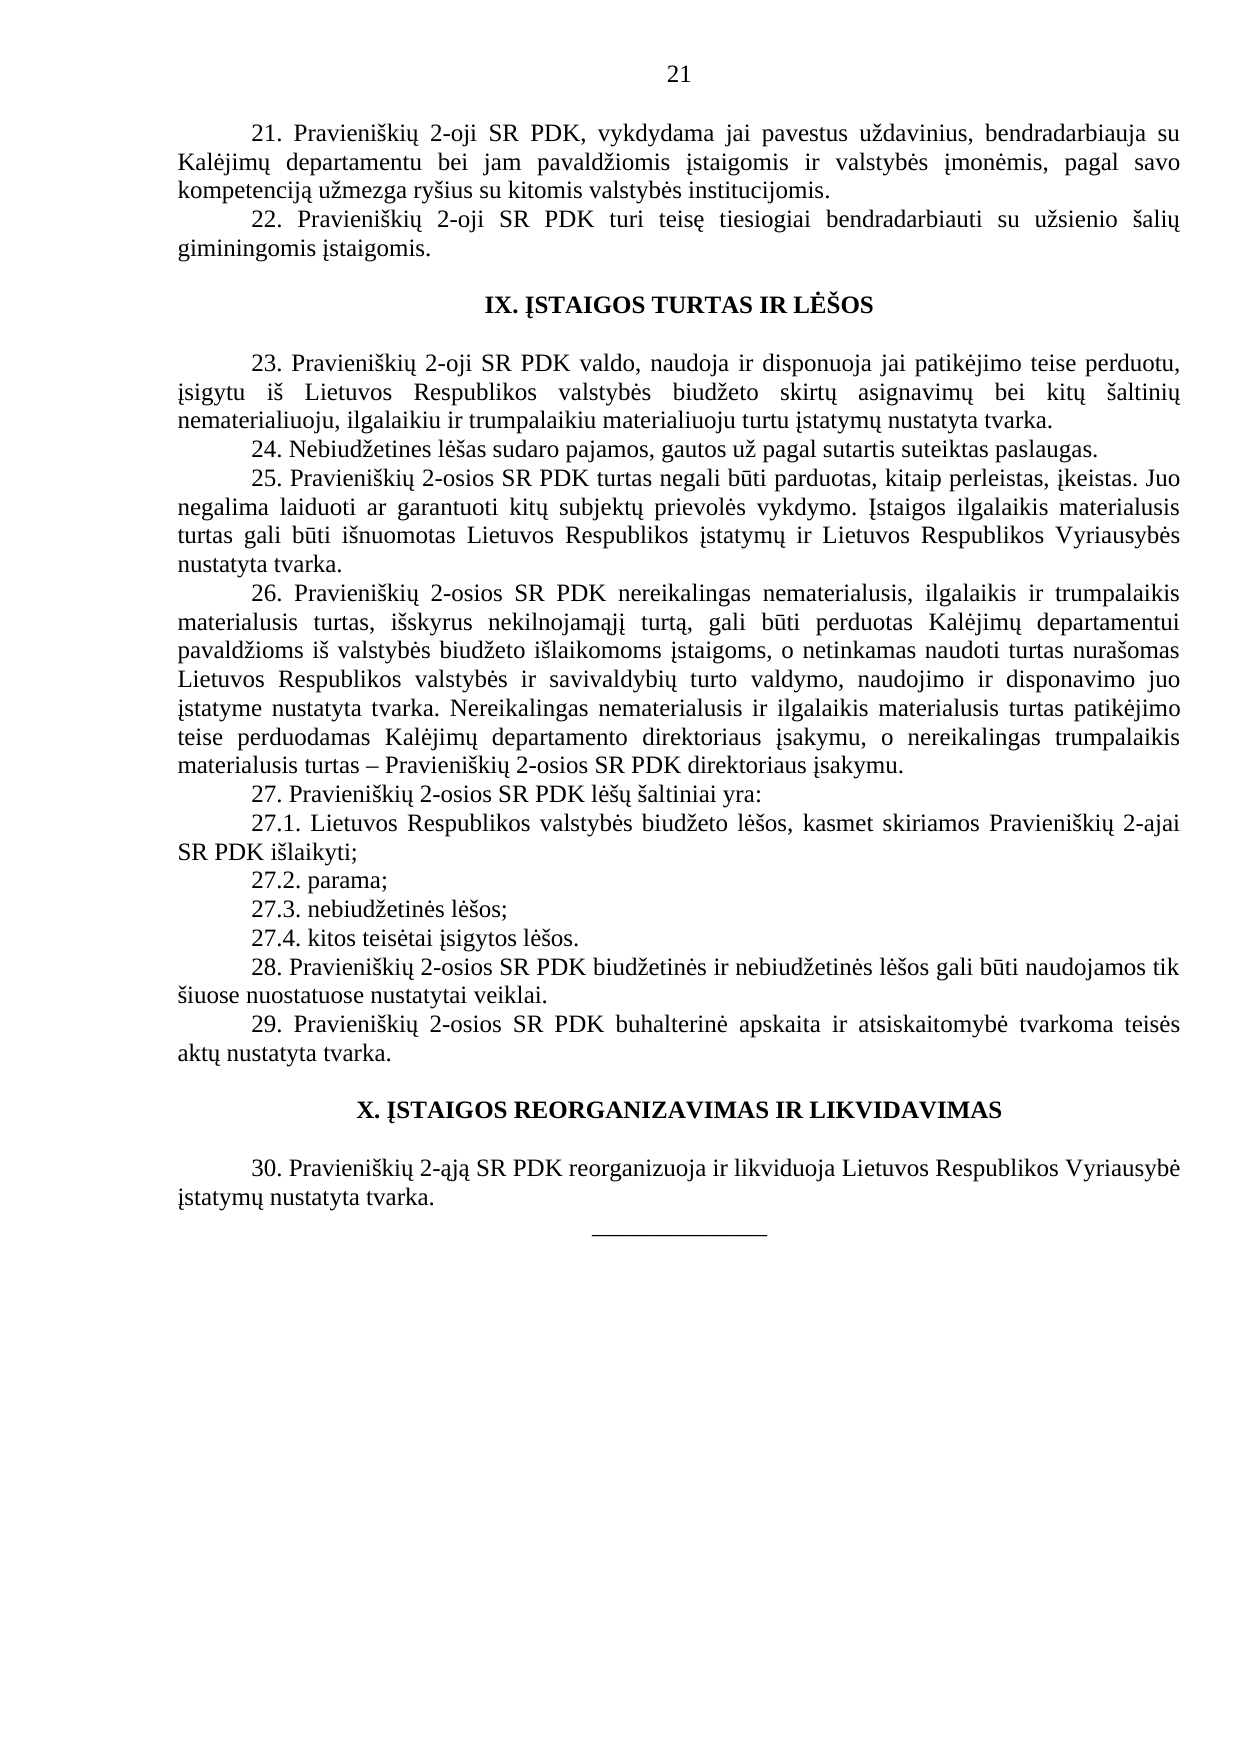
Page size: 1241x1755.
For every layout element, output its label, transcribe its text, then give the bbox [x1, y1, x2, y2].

text X. ĮSTAIGOS REORGANIZAVIMAS IR LIKVIDAVIMAS [177, 1096, 1181, 1124]
text 22. Pravieniškių 2-oji SR PDK turi teisę tiesiogiai bendradarbiauti su užsienio šalių giminingomis įstaigomis. [177, 204, 1181, 262]
text 21. Pravieniškių 2-oji SR PDK, vykdydama jai pavestus uždavinius, bendradarbiauja su Kalėjimų departamentu bei jam pavaldžiomis įstaigomis ir valstybės įmonėmis, pagal savo kompetenciją užmezga ryšius su kitomis valstybės institucijomis. [177, 118, 1181, 204]
text 24. Nebiudžetines lėšas sudaro pajamos, gautos už pagal sutartis suteiktas paslaugas. [177, 434, 1181, 463]
text 28. Pravieniškių 2-osios SR PDK biudžetinės ir nebiudžetinės lėšos gali būti naudojamos tik šiuose nuostatuose nustatytai veiklai. [177, 952, 1181, 1009]
text 27.4. kitos teisėtai įsigytos lėšos. [177, 923, 1181, 952]
text ______________ [177, 1211, 1181, 1239]
text IX. ĮSTAIGOS TURTAS IR LĖŠOS [177, 291, 1181, 319]
text 30. Pravieniškių 2-ąją SR PDK reorganizuoja ir likviduoja Lietuvos Respublikos Vyriausybė įstatymų nustatyta tvarka. [177, 1153, 1181, 1211]
text 27.1. Lietuvos Respublikos valstybės biudžeto lėšos, kasmet skiriamos Pravieniškių 2-ajai SR PDK išlaikyti; [177, 808, 1181, 866]
text 25. Pravieniškių 2-osios SR PDK turtas negali būti parduotas, kitaip perleistas, įkeistas. Juo negalima laiduoti ar garantuoti kitų subjektų prievolės vykdymo. Įstaigos ilgalaikis materialusis turtas gali būti išnuomotas Lietuvos Respublikos įstatymų ir Lietuvos Respublikos Vyriausybės nustatyta tvarka. [177, 463, 1181, 578]
text 27. Pravieniškių 2-osios SR PDK lėšų šaltiniai yra: [177, 779, 1181, 808]
text 23. Pravieniškių 2-oji SR PDK valdo, naudoja ir disponuoja jai patikėjimo teise perduotu, įsigytu iš Lietuvos Respublikos valstybės biudžeto skirtų asignavimų bei kitų šaltinių nematerialiuoju, ilgalaikiu ir trumpalaikiu materialiuoju turtu įstatymų nustatyta tvarka. [177, 348, 1181, 434]
text 27.2. parama; [177, 866, 1181, 894]
text 26. Pravieniškių 2-osios SR PDK nereikalingas nematerialusis, ilgalaikis ir trumpalaikis materialusis turtas, išskyrus nekilnojamąjį turtą, gali būti perduotas Kalėjimų departamentui pavaldžioms iš valstybės biudžeto išlaikomoms įstaigoms, o netinkamas naudoti turtas nurašomas Lietuvos Respublikos valstybės ir savivaldybių turto valdymo, naudojimo ir disponavimo juo įstatyme nustatyta tvarka. Nereikalingas nematerialusis ir ilgalaikis materialusis turtas patikėjimo teise perduodamas Kalėjimų departamento direktoriaus įsakymu, o nereikalingas trumpalaikis materialusis turtas – Pravieniškių 2-osios SR PDK direktoriaus įsakymu. [177, 578, 1181, 779]
text 27.3. nebiudžetinės lėšos; [177, 894, 1181, 923]
text 29. Pravieniškių 2-osios SR PDK buhalterinė apskaita ir atsiskaitomybė tvarkoma teisės aktų nustatyta tvarka. [177, 1009, 1181, 1067]
